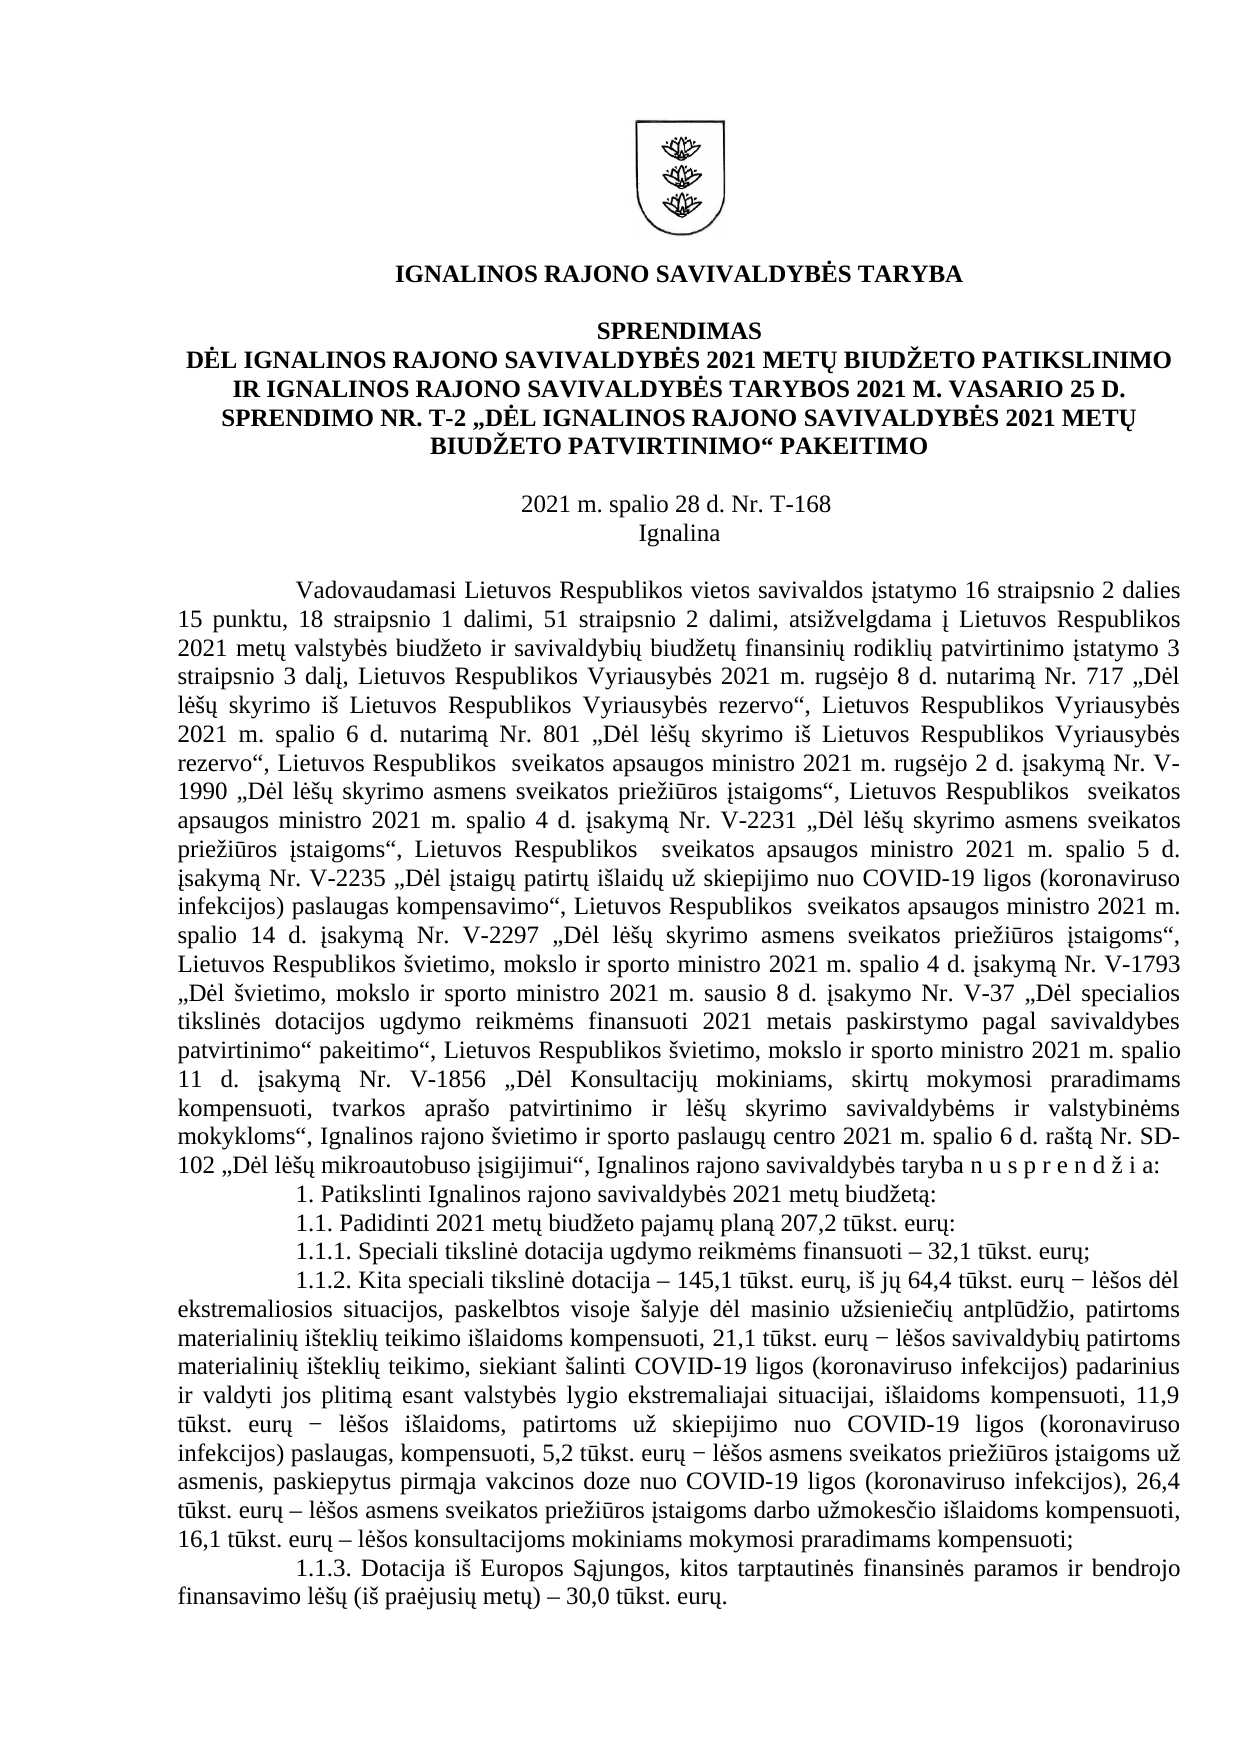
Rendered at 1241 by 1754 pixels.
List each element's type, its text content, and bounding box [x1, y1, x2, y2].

text 1.1.1. Speciali tikslinė dotacija ugdymo reikmėms finansuoti – 32,1 tūkst. eurų; [177, 1236, 1181, 1265]
text 1.1.2. Kita speciali tikslinė dotacija – 145,1 tūkst. eurų, iš jų 64,4 tūkst. eurų − lėšos dėl ekstremaliosios situacijos, paskelbtos visoje šalyje dėl masinio užsieniečių antplūdžio, patirtoms materialinių išteklių teikimo išlaidoms kompensuoti, 21,1 tūkst. eurų − lėšos savivaldybių patirtoms materialinių išteklių teikimo, siekiant šalinti COVID-19 ligos (koronaviruso infekcijos) padarinius ir valdyti jos plitimą esant valstybės lygio ekstremaliajai situacijai, išlaidoms kompensuoti, 11,9 tūkst. eurų − lėšos išlaidoms, patirtoms už skiepijimo nuo COVID-19 ligos (koronaviruso infekcijos) paslaugas, kompensuoti, 5,2 tūkst. eurų − lėšos asmens sveikatos priežiūros įstaigoms už asmenis, paskiepytus pirmąja vakcinos doze nuo COVID-19 ligos (koronaviruso infekcijos), 26,4 tūkst. eurų – lėšos asmens sveikatos priežiūros įstaigoms darbo užmokesčio išlaidoms kompensuoti, 16,1 tūkst. eurų – lėšos konsultacijoms mokiniams mokymosi praradimams kompensuoti; [177, 1265, 1181, 1553]
text 1.1.3. Dotacija iš Europos Sąjungos, kitos tarptautinės finansinės paramos ir bendrojo finansavimo lėšų (iš praėjusių metų) – 30,0 tūkst. eurų. [177, 1553, 1181, 1610]
text SPRENDIMAS [177, 316, 1181, 345]
text Ignalina [177, 518, 1181, 546]
text DĖL IGNALINOS RAJONO SAVIVALDYBĖS 2021 METŲ BIUDŽETO PATIKSLINIMO IR IGNALINOS RAJONO SAVIVALDYBĖS TARYBOS 2021 M. VASARIO 25 D. SPRENDIMO NR. T-2 „DĖL IGNALINOS RAJONO SAVIVALDYBĖS 2021 METŲ BIUDŽETO PATVIRTINIMO“ PAKEITIMO [177, 345, 1181, 460]
text 2021 m. spalio 28 d. Nr. T-168 [177, 489, 1181, 518]
text Vadovaudamasi Lietuvos Respublikos vietos savivaldos įstatymo 16 straipsnio 2 dalies 15 punktu, 18 straipsnio 1 dalimi, 51 straipsnio 2 dalimi, atsižvelgdama į Lietuvos Respublikos 2021 metų valstybės biudžeto ir savivaldybių biudžetų finansinių rodiklių patvirtinimo įstatymo 3 straipsnio 3 dalį, Lietuvos Respublikos Vyriausybės 2021 m. rugsėjo 8 d. nutarimą Nr. 717 „Dėl lėšų skyrimo iš Lietuvos Respublikos Vyriausybės rezervo“, Lietuvos Respublikos Vyriausybės 2021 m. spalio 6 d. nutarimą Nr. 801 „Dėl lėšų skyrimo iš Lietuvos Respublikos Vyriausybės rezervo“, Lietuvos Respublikos sveikatos apsaugos ministro 2021 m. rugsėjo 2 d. įsakymą Nr. V-1990 „Dėl lėšų skyrimo asmens sveikatos priežiūros įstaigoms“, Lietuvos Respublikos sveikatos apsaugos ministro 2021 m. spalio 4 d. įsakymą Nr. V-2231 „Dėl lėšų skyrimo asmens sveikatos priežiūros įstaigoms“, Lietuvos Respublikos sveikatos apsaugos ministro 2021 m. spalio 5 d. įsakymą Nr. V-2235 „Dėl įstaigų patirtų išlaidų už skiepijimo nuo COVID-19 ligos (koronaviruso infekcijos) paslaugas kompensavimo“, Lietuvos Respublikos sveikatos apsaugos ministro 2021 m. spalio 14 d. įsakymą Nr. V-2297 „Dėl lėšų skyrimo asmens sveikatos priežiūros įstaigoms“, Lietuvos Respublikos švietimo, mokslo ir sporto ministro 2021 m. spalio 4 d. įsakymą Nr. V-1793 „Dėl švietimo, mokslo ir sporto ministro 2021 m. sausio 8 d. įsakymo Nr. V-37 „Dėl specialios tikslinės dotacijos ugdymo reikmėms finansuoti 2021 metais paskirstymo pagal savivaldybes patvirtinimo“ pakeitimo“, Lietuvos Respublikos švietimo, mokslo ir sporto ministro 2021 m. spalio 11 d. įsakymą Nr. V-1856 „Dėl Konsultacijų mokiniams, skirtų mokymosi praradimams kompensuoti, tvarkos aprašo patvirtinimo ir lėšų skyrimo savivaldybėms ir valstybinėms mokykloms“, Ignalinos rajono švietimo ir sporto paslaugų centro 2021 m. spalio 6 d. raštą Nr. SD-102 „Dėl lėšų mikroautobuso įsigijimui“, Ignalinos rajono savivaldybės taryba n u s p r e n d ž i a: [177, 575, 1181, 1179]
text 1. Patikslinti Ignalinos rajono savivaldybės 2021 metų biudžetą: [177, 1179, 1181, 1208]
text 1.1. Padidinti 2021 metų biudžeto pajamų planą 207,2 tūkst. eurų: [177, 1208, 1181, 1236]
text IGNALINOS RAJONO SAVIVALDYBĖS TARYBA [177, 259, 1181, 288]
